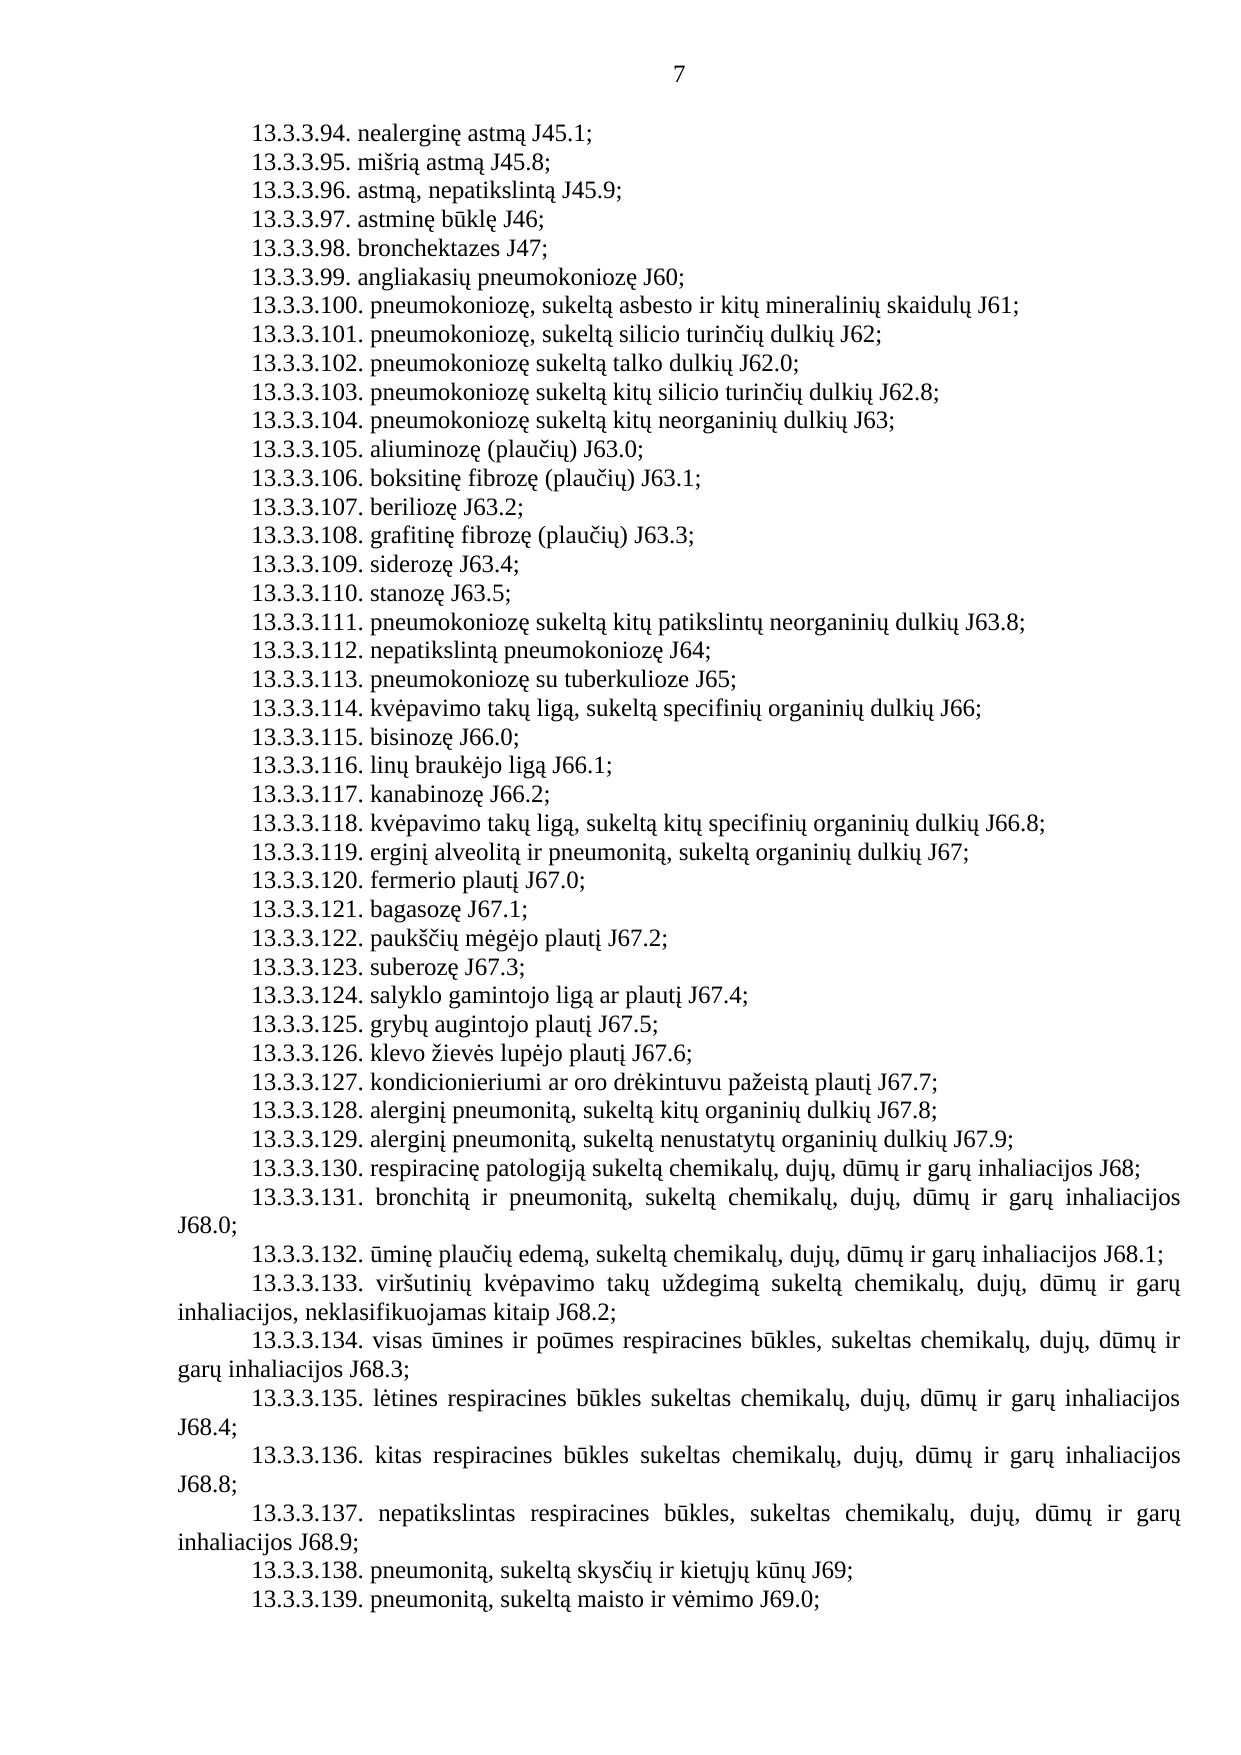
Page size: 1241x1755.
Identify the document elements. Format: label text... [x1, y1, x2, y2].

text 13.3.3.125. grybų augintojo plautį J67.5; [177, 1009, 1181, 1038]
text 13.3.3.112. nepatikslintą pneumokoniozę J64; [177, 636, 1181, 664]
text 13.3.3.118. kvėpavimo takų ligą, sukeltą kitų specifinių organinių dulkių J66.8; [177, 808, 1181, 837]
text 13.3.3.95. mišrią astmą J45.8; [177, 147, 1181, 176]
text 13.3.3.126. klevo žievės lupėjo plautį J67.6; [177, 1038, 1181, 1067]
text 13.3.3.135. lėtines respiracines būkles sukeltas chemikalų, dujų, dūmų ir garų inhaliacijos J68.4; [177, 1383, 1181, 1441]
text 13.3.3.122. paukščių mėgėjo plautį J67.2; [177, 923, 1181, 952]
text 13.3.3.134. visas ūmines ir poūmes respiracines būkles, sukeltas chemikalų, dujų, dūmų ir garų inhaliacijos J68.3; [177, 1326, 1181, 1383]
text 13.3.3.132. ūminę plaučių edemą, sukeltą chemikalų, dujų, dūmų ir garų inhaliacijos J68.1; [177, 1239, 1181, 1268]
text 13.3.3.115. bisinozę J66.0; [177, 722, 1181, 751]
text 13.3.3.100. pneumokoniozę, sukeltą asbesto ir kitų mineralinių skaidulų J61; [177, 291, 1181, 319]
text 13.3.3.98. bronchektazes J47; [177, 233, 1181, 262]
text 13.3.3.108. grafitinę fibrozę (plaučių) J63.3; [177, 521, 1181, 549]
text 13.3.3.117. kanabinozę J66.2; [177, 779, 1181, 808]
text 13.3.3.107. beriliozę J63.2; [177, 492, 1181, 521]
text 13.3.3.111. pneumokoniozę sukeltą kitų patikslintų neorganinių dulkių J63.8; [177, 607, 1181, 636]
text 13.3.3.123. suberozę J67.3; [177, 952, 1181, 981]
text 13.3.3.106. boksitinę fibrozę (plaučių) J63.1; [177, 463, 1181, 492]
text 13.3.3.101. pneumokoniozę, sukeltą silicio turinčių dulkių J62; [177, 319, 1181, 348]
text 13.3.3.102. pneumokoniozę sukeltą talko dulkių J62.0; [177, 348, 1181, 377]
text 13.3.3.133. viršutinių kvėpavimo takų uždegimą sukeltą chemikalų, dujų, dūmų ir garų inhaliacijos, neklasifikuojamas kitaip J68.2; [177, 1268, 1181, 1326]
text 13.3.3.120. fermerio plautį J67.0; [177, 866, 1181, 894]
text 13.3.3.105. aliuminozę (plaučių) J63.0; [177, 434, 1181, 463]
text 13.3.3.99. angliakasių pneumokoniozę J60; [177, 262, 1181, 291]
text 13.3.3.128. alerginį pneumonitą, sukeltą kitų organinių dulkių J67.8; [177, 1096, 1181, 1124]
text 13.3.3.114. kvėpavimo takų ligą, sukeltą specifinių organinių dulkių J66; [177, 693, 1181, 722]
text 13.3.3.121. bagasozę J67.1; [177, 894, 1181, 923]
text 13.3.3.130. respiracinę patologiją sukeltą chemikalų, dujų, dūmų ir garų inhaliacijos J68; [177, 1153, 1181, 1182]
text 13.3.3.104. pneumokoniozę sukeltą kitų neorganinių dulkių J63; [177, 406, 1181, 434]
text 13.3.3.136. kitas respiracines būkles sukeltas chemikalų, dujų, dūmų ir garų inhaliacijos J68.8; [177, 1441, 1181, 1498]
text 13.3.3.131. bronchitą ir pneumonitą, sukeltą chemikalų, dujų, dūmų ir garų inhaliacijos J68.0; [177, 1182, 1181, 1239]
text 13.3.3.113. pneumokoniozę su tuberkulioze J65; [177, 664, 1181, 693]
text 13.3.3.119. erginį alveolitą ir pneumonitą, sukeltą organinių dulkių J67; [177, 837, 1181, 866]
text 13.3.3.94. nealerginę astmą J45.1; [177, 118, 1181, 147]
text 13.3.3.127. kondicionieriumi ar oro drėkintuvu pažeistą plautį J67.7; [177, 1067, 1181, 1096]
text 13.3.3.129. alerginį pneumonitą, sukeltą nenustatytų organinių dulkių J67.9; [177, 1124, 1181, 1153]
text 13.3.3.103. pneumokoniozę sukeltą kitų silicio turinčių dulkių J62.8; [177, 377, 1181, 406]
text 13.3.3.116. linų braukėjo ligą J66.1; [177, 751, 1181, 779]
text 13.3.3.124. salyklo gamintojo ligą ar plautį J67.4; [177, 981, 1181, 1009]
text 13.3.3.137. nepatikslintas respiracines būkles, sukeltas chemikalų, dujų, dūmų ir garų inhaliacijos J68.9; [177, 1498, 1181, 1556]
text 13.3.3.110. stanozę J63.5; [177, 578, 1181, 607]
text 13.3.3.96. astmą, nepatikslintą J45.9; [177, 176, 1181, 204]
text 13.3.3.138. pneumonitą, sukeltą skysčių ir kietųjų kūnų J69; [177, 1556, 1181, 1584]
text 13.3.3.139. pneumonitą, sukeltą maisto ir vėmimo J69.0; [177, 1584, 1181, 1613]
text 13.3.3.97. astminę būklę J46; [177, 204, 1181, 233]
text 13.3.3.109. siderozę J63.4; [177, 549, 1181, 578]
